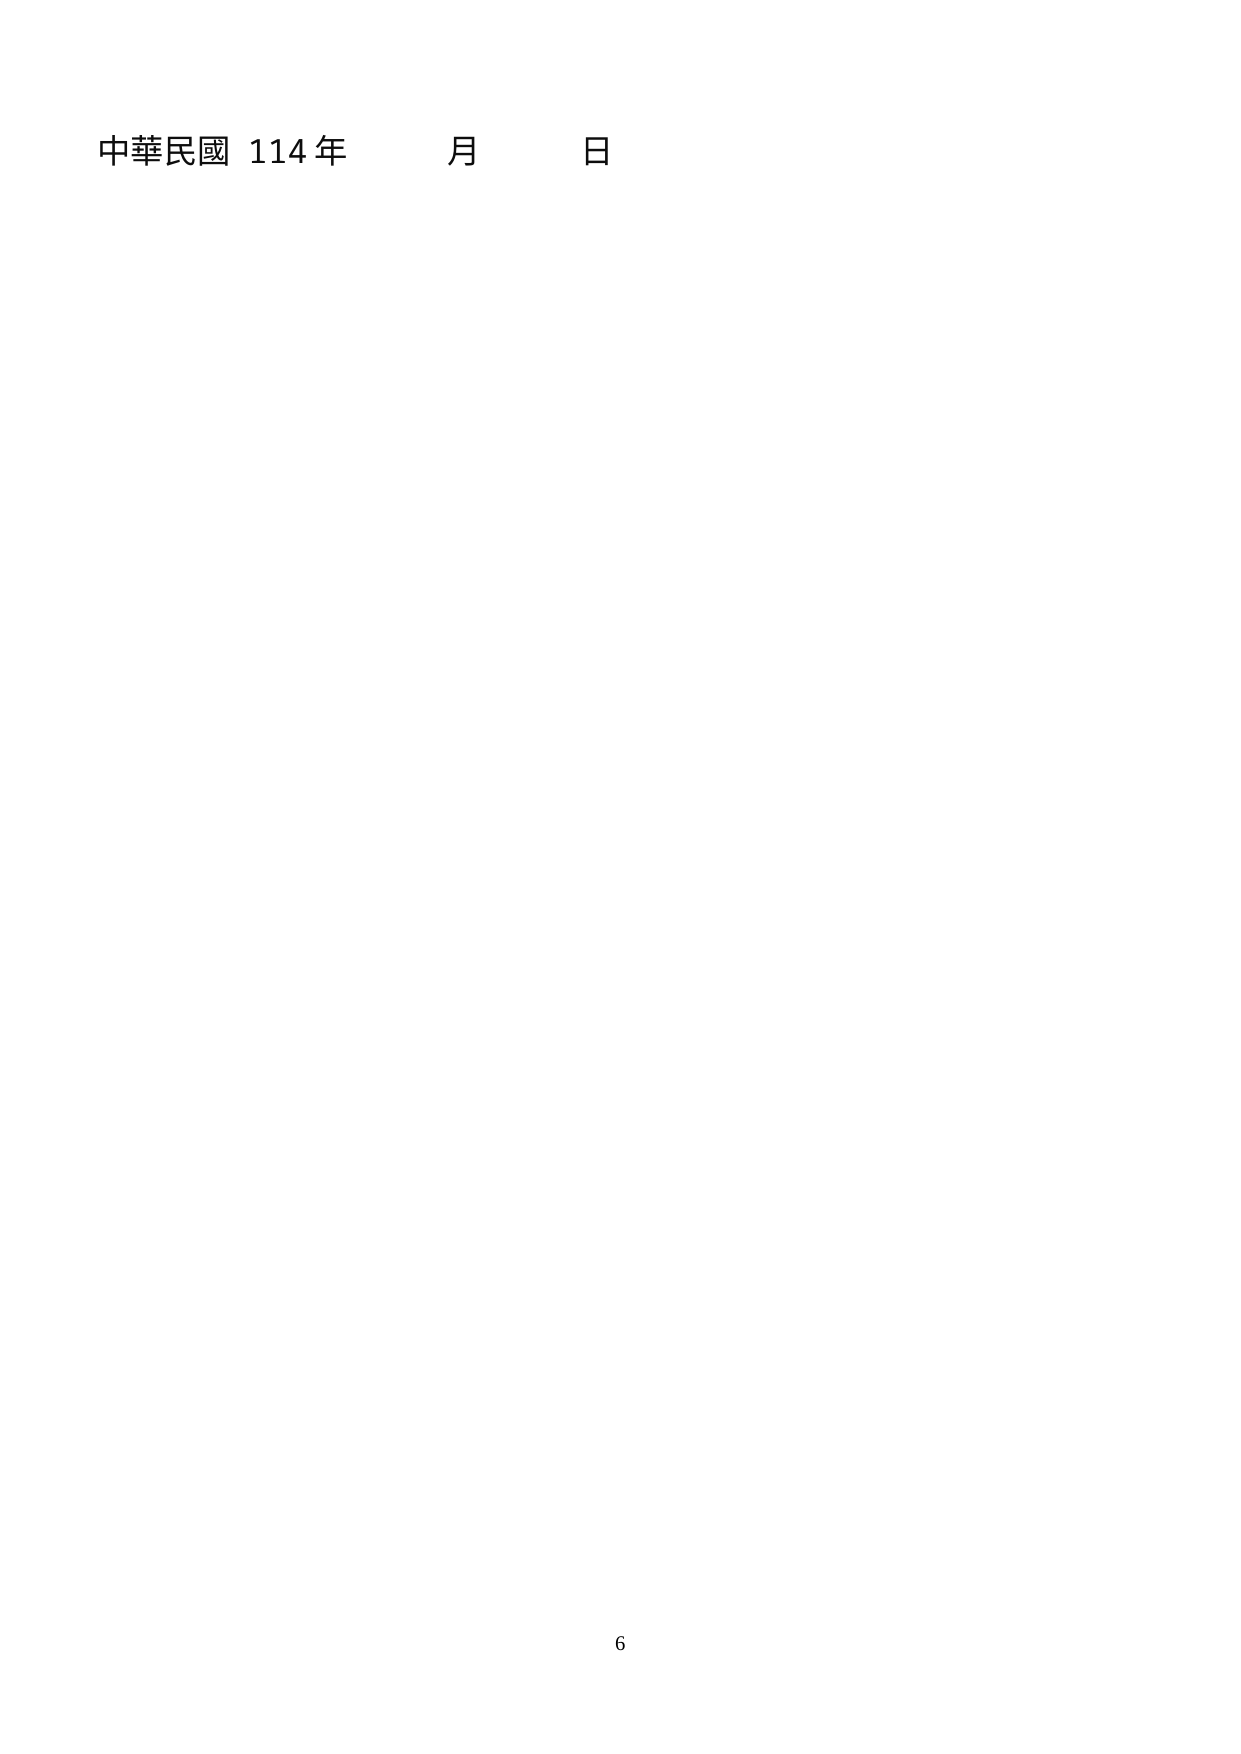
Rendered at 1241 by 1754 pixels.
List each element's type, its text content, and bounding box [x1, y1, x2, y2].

text 中華民國 114年 月 日 [97, 125, 1169, 174]
